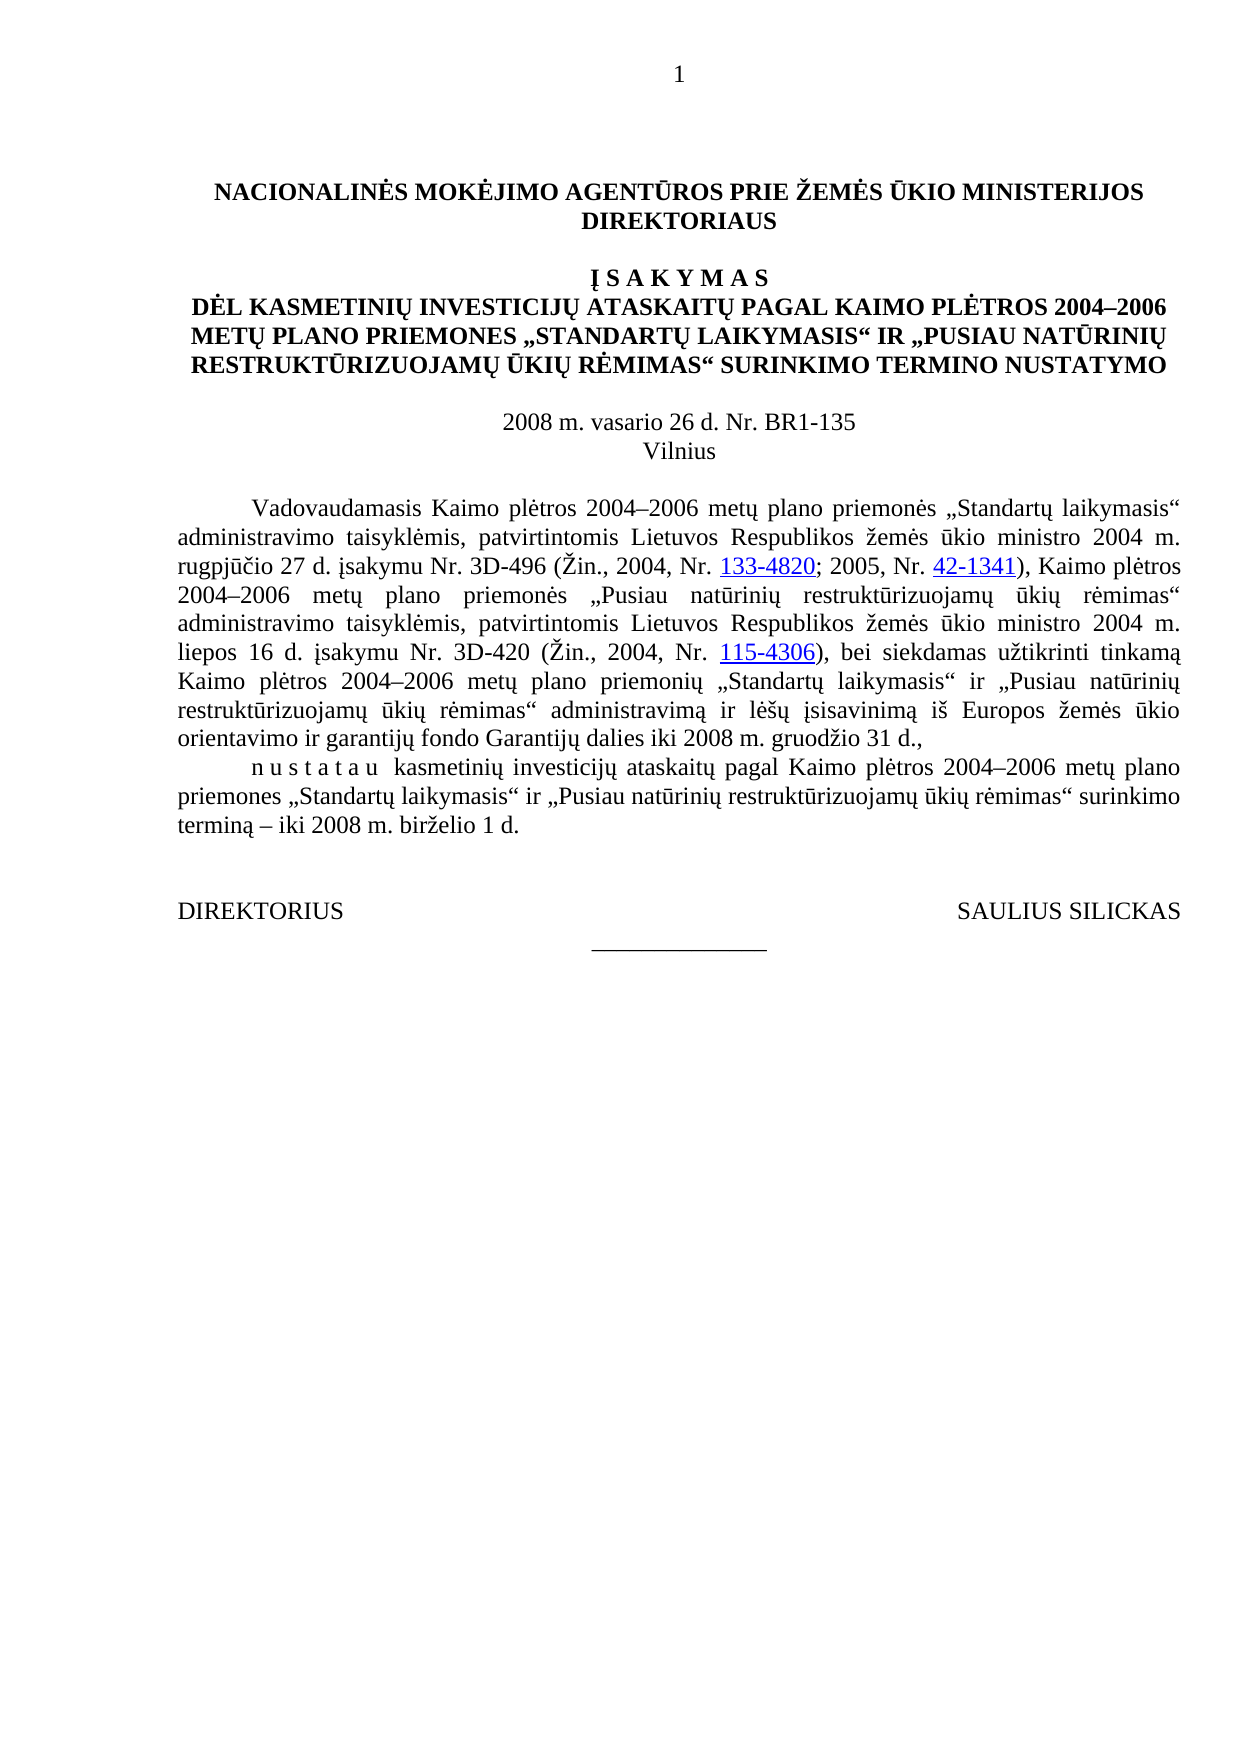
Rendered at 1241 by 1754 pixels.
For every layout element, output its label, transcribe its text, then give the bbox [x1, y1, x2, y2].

text ______________ [177, 925, 1181, 953]
text Vilnius [177, 436, 1181, 465]
text Vadovaudamasis Kaimo plėtros 2004–2006 metų plano priemonės „Standartų laikymasis“ administravimo taisyklėmis, patvirtintomis Lietuvos Respublikos žemės ūkio ministro 2004 m. rugpjūčio 27 d. įsakymu Nr. 3D-496 (Žin., 2004, Nr. 133-4820; 2005, Nr. 42-1341), Kaimo plėtros 2004–2006 metų plano priemonės „Pusiau natūrinių restruktūrizuojamų ūkių rėmimas“ administravimo taisyklėmis, patvirtintomis Lietuvos Respublikos žemės ūkio ministro 2004 m. liepos 16 d. įsakymu Nr. 3D-420 (Žin., 2004, Nr. 115-4306), bei siekdamas užtikrinti tinkamą Kaimo plėtros 2004–2006 metų plano priemonių „Standartų laikymasis“ ir „Pusiau natūrinių restruktūrizuojamų ūkių rėmimas“ administravimą ir lėšų įsisavinimą iš Europos žemės ūkio orientavimo ir garantijų fondo Garantijų dalies iki 2008 m. gruodžio 31 d., [177, 493, 1181, 752]
text DIREKTORIUS SAULIUS SILICKAS [177, 896, 1181, 925]
text nustatau kasmetinių investicijų ataskaitų pagal Kaimo plėtros 2004–2006 metų plano priemones „Standartų laikymasis“ ir „Pusiau natūrinių restruktūrizuojamų ūkių rėmimas“ surinkimo terminą – iki 2008 m. birželio 1 d. [177, 752, 1181, 838]
text 2008 m. vasario 26 d. Nr. BR1-135 [177, 407, 1181, 436]
text NACIONALINĖS MOKĖJIMO AGENTŪROS PRIE ŽEMĖS ŪKIO MINISTERIJOS DIREKTORIAUS [177, 177, 1181, 235]
text ĮSAKYMAS [177, 263, 1181, 292]
text DĖL KASMETINIŲ INVESTICIJŲ ATASKAITŲ PAGAL KAIMO PLĖTROS 2004–2006 METŲ PLANO PRIEMONES „STANDARTŲ LAIKYMASIS“ IR „PUSIAU NATŪRINIŲ RESTRUKTŪRIZUOJAMŲ ŪKIŲ RĖMIMAS“ SURINKIMO TERMINO NUSTATYMO [177, 292, 1181, 378]
